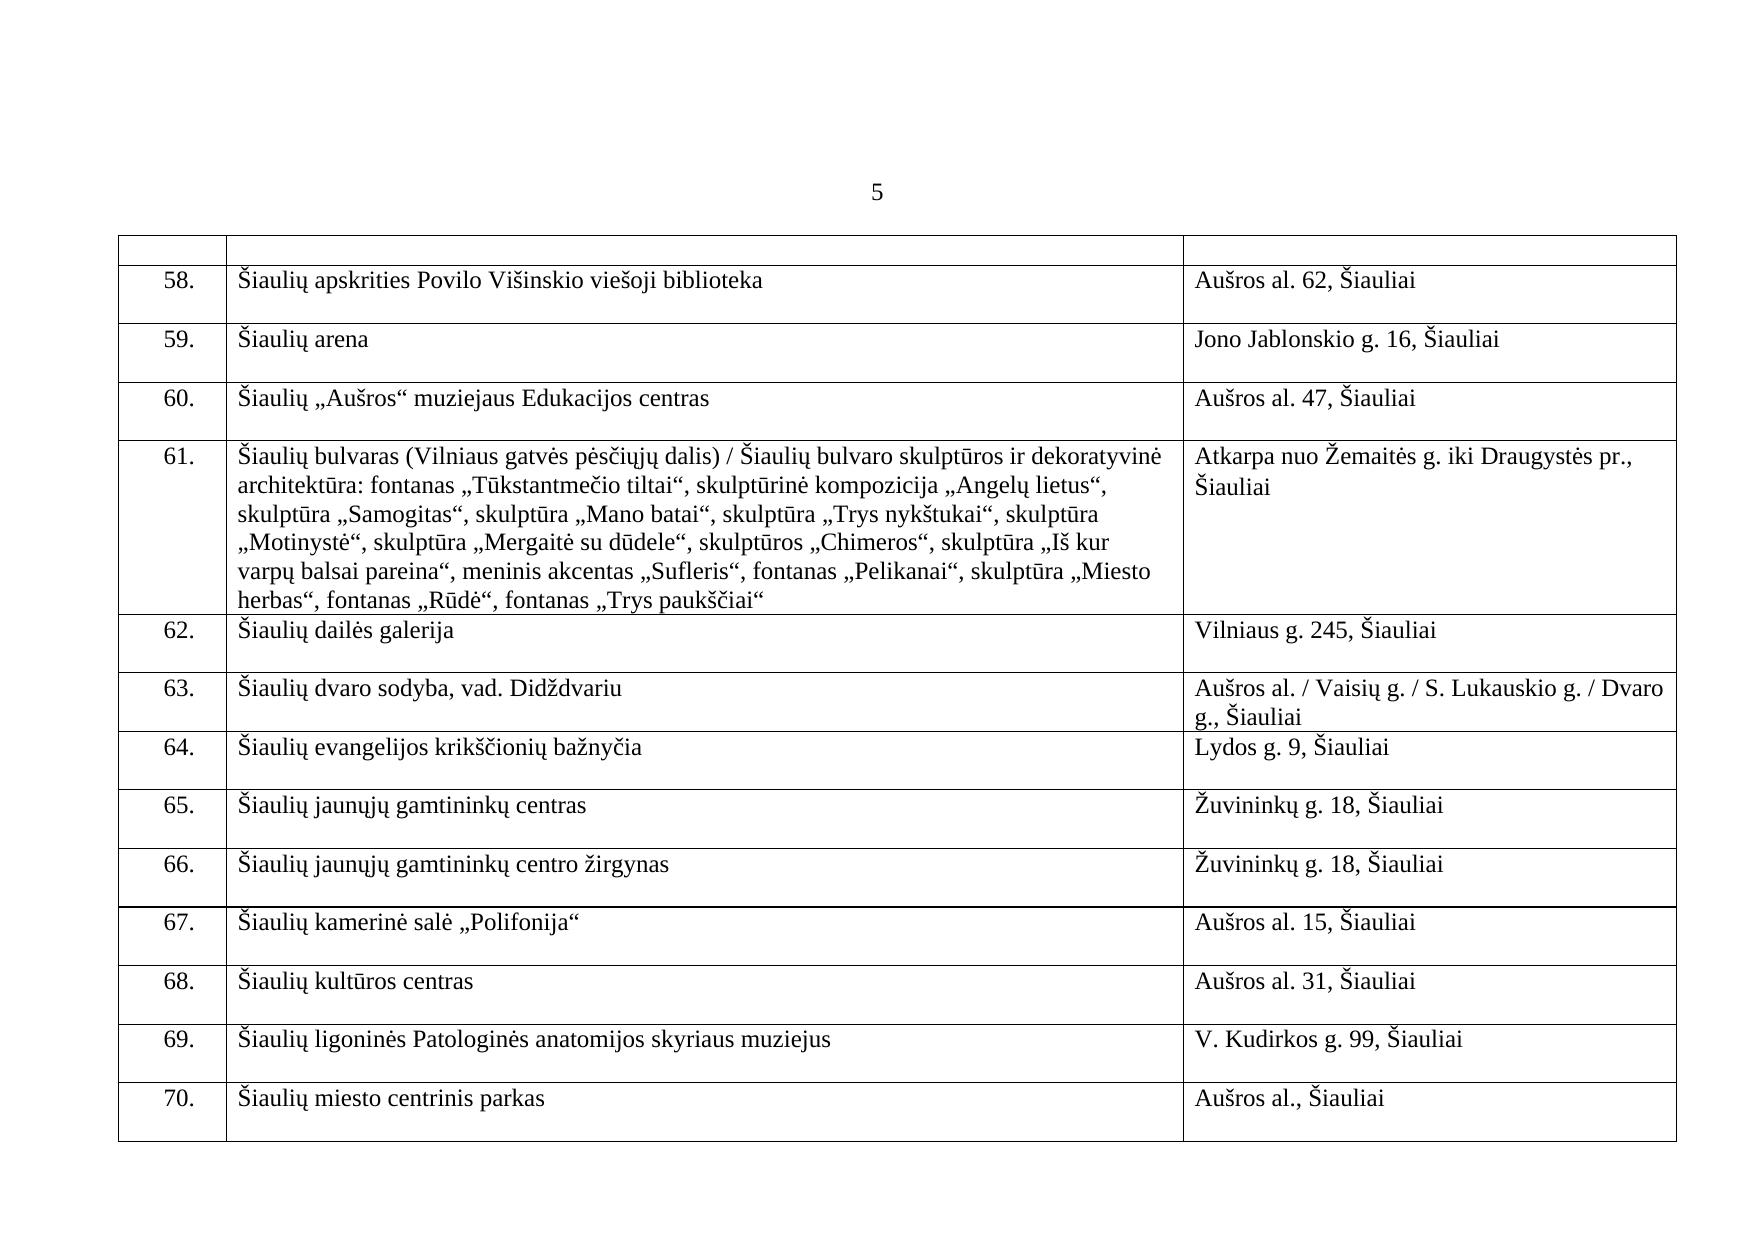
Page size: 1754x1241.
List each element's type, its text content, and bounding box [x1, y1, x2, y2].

table_cell 69. [119, 1025, 226, 1082]
table_cell Jono Jablonskio g. 16, Šiauliai [1184, 324, 1676, 382]
table_cell Aušros al. / Vaisių g. / S. Lukauskio g. / Dvaro g., Šiauliai [1184, 673, 1676, 731]
table_cell Šiaulių kultūros centras [227, 966, 1183, 1023]
table_cell 61. [119, 441, 226, 614]
table_cell 60. [119, 383, 226, 440]
table_cell Šiaulių evangelijos krikščionių bažnyčia [227, 732, 1183, 789]
table_cell Šiaulių dvaro sodyba, vad. Didždvariu [227, 673, 1183, 731]
table_cell 58. [119, 266, 226, 323]
table_cell Šiaulių jaunųjų gamtininkų centras [227, 790, 1183, 848]
table_cell Šiaulių miesto centrinis parkas [227, 1083, 1183, 1141]
table_cell Šiaulių arena [227, 324, 1183, 382]
table_cell Žuvininkų g. 18, Šiauliai [1184, 849, 1676, 906]
table_cell Šiaulių dailės galerija [227, 615, 1183, 672]
table_cell Aušros al. 31, Šiauliai [1184, 966, 1676, 1023]
table_cell 63. [119, 673, 226, 731]
table_cell 67. [119, 908, 226, 965]
table_cell 65. [119, 790, 226, 848]
table_cell Lydos g. 9, Šiauliai [1184, 732, 1676, 789]
table_cell 64. [119, 732, 226, 789]
table_cell Šiaulių bulvaras (Vilniaus gatvės pėsčiųjų dalis) / Šiaulių bulvaro skulptūros ir dekoratyvinė architektūra: fontanas „Tūkstantmečio tiltai“, skulptūrinė kompozicija „Angelų lietus“, skulptūra „Samogitas“, skulptūra „Mano batai“, skulptūra „Trys nykštukai“, skulptūra „Motinystė“, skulptūra „Mergaitė su dūdele“, skulptūros „Chimeros“, skulptūra „Iš kur varpų balsai pareina“, meninis akcentas „Sufleris“, fontanas „Pelikanai“, skulptūra „Miesto herbas“, fontanas „Rūdė“, fontanas „Trys paukščiai“ [227, 441, 1183, 614]
table_cell [119, 236, 226, 264]
table_cell Šiaulių kamerinė salė „Polifonija“ [227, 908, 1183, 965]
table_cell 68. [119, 966, 226, 1023]
table_cell Šiaulių ligoninės Patologinės anatomijos skyriaus muziejus [227, 1025, 1183, 1082]
table_cell Vilniaus g. 245, Šiauliai [1184, 615, 1676, 672]
table_cell 70. [119, 1083, 226, 1141]
table_cell Aušros al. 47, Šiauliai [1184, 383, 1676, 440]
table_cell 66. [119, 849, 226, 906]
table_cell Šiaulių jaunųjų gamtininkų centro žirgynas [227, 849, 1183, 906]
table_cell 59. [119, 324, 226, 382]
table_cell [1184, 236, 1676, 264]
table_cell Aušros al., Šiauliai [1184, 1083, 1676, 1141]
table_cell Šiaulių apskrities Povilo Višinskio viešoji biblioteka [227, 266, 1183, 323]
table_cell [227, 236, 1183, 264]
table_cell 62. [119, 615, 226, 672]
table_cell Aušros al. 15, Šiauliai [1184, 908, 1676, 965]
table_cell Atkarpa nuo Žemaitės g. iki Draugystės pr., Šiauliai [1184, 441, 1676, 614]
table_cell V. Kudirkos g. 99, Šiauliai [1184, 1025, 1676, 1082]
table_cell Žuvininkų g. 18, Šiauliai [1184, 790, 1676, 848]
table_cell Aušros al. 62, Šiauliai [1184, 266, 1676, 323]
table_cell Šiaulių „Aušros“ muziejaus Edukacijos centras [227, 383, 1183, 440]
